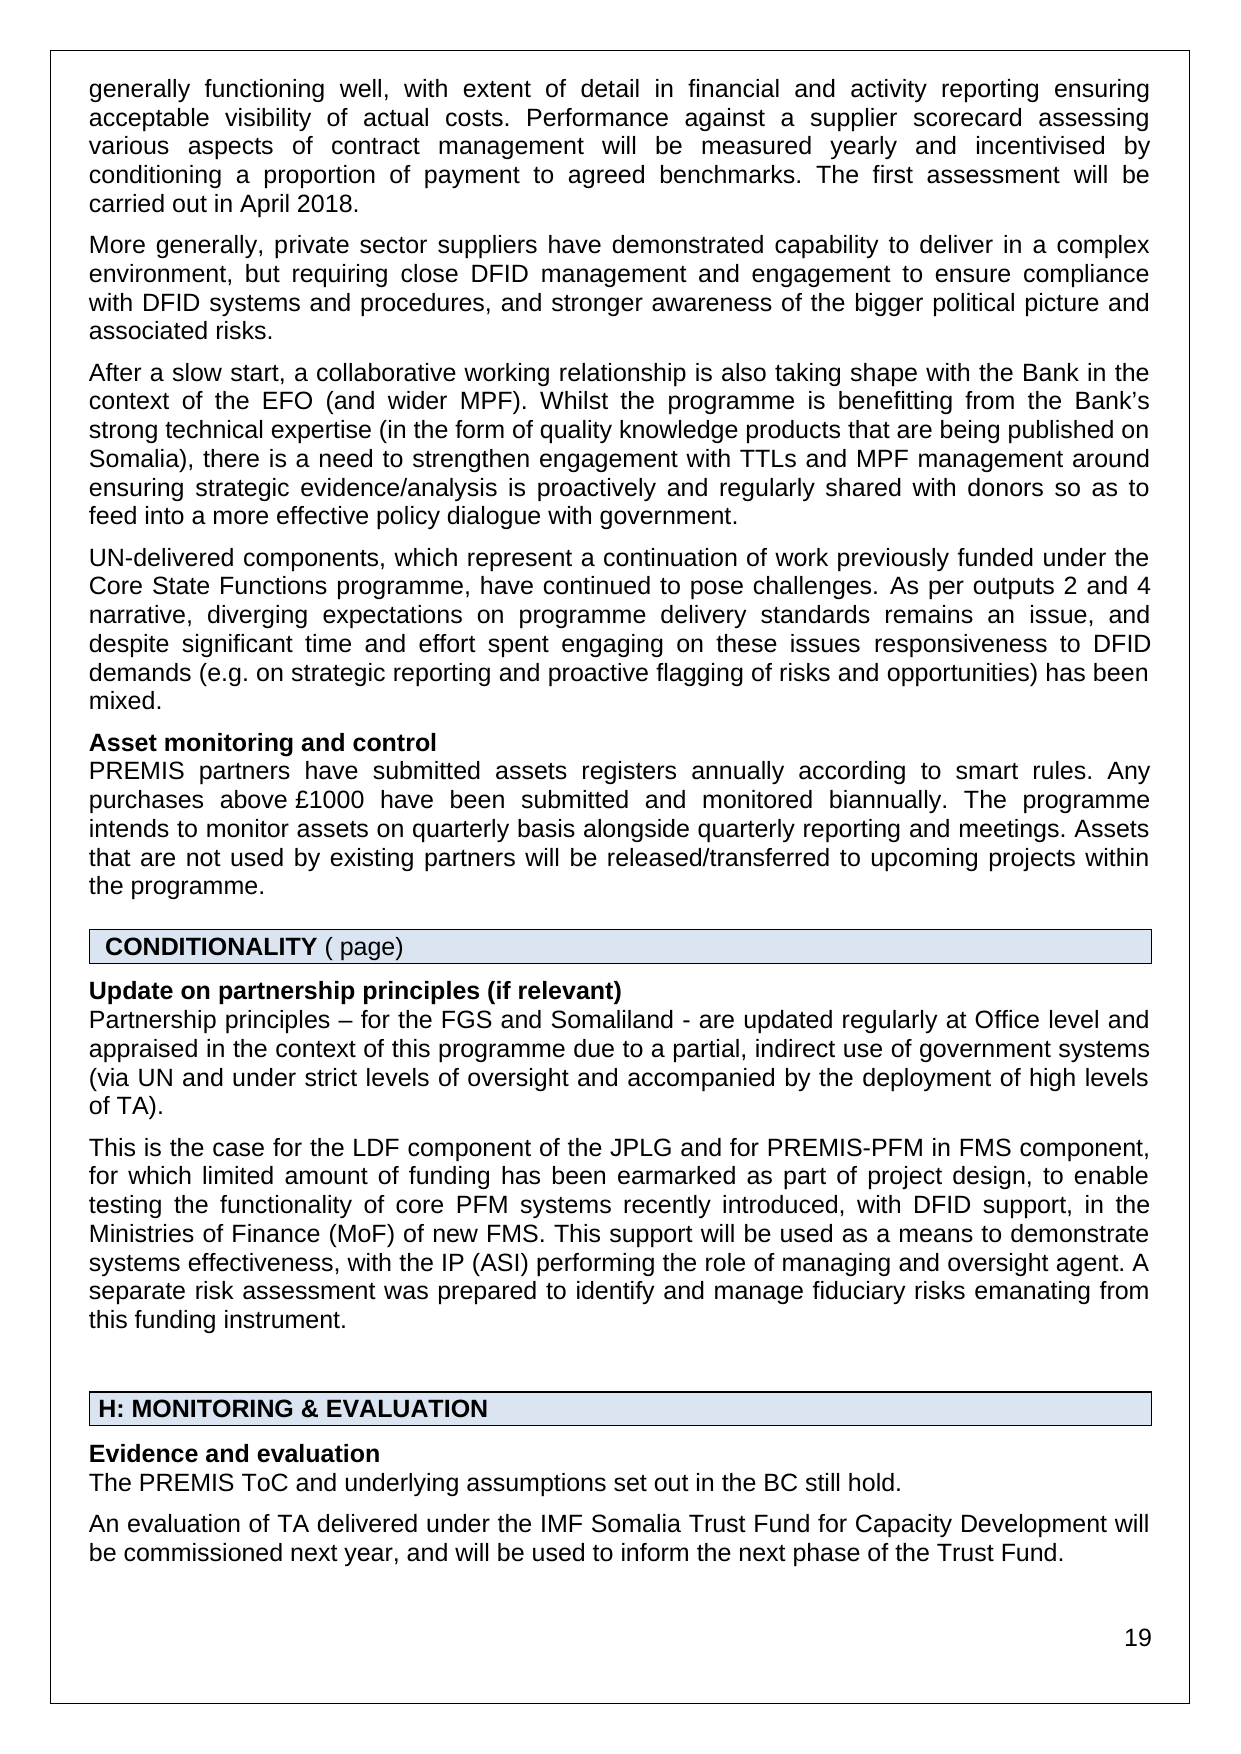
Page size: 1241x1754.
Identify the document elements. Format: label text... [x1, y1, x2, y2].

text CONDITIONALITY ( page) [90, 930, 1151, 963]
text H: MONITORING & EVALUATION [90, 1393, 1151, 1425]
text This is the case for the LDF component of the JPLG and for PREMIS-PFM in FMS component, for which limited amount of funding has been earmarked as part of project design, to enable testing the functionality of core PFM systems recently introduced, with DFID support, in the Ministries of Finance (MoF) of new FMS. This support will be used as a means to demonstrate systems effectiveness, with the IP (ASI) performing the role of managing and oversight agent. A separate risk assessment was prepared to identify and manage fiduciary risks emanating from this funding instrument. [89, 1133, 1152, 1334]
text Update on partnership principles (if relevant) [89, 976, 1152, 1005]
text An evaluation of TA delivered under the IMF Somalia Trust Fund for Capacity Development will be commissioned next year, and will be used to inform the next phase of the Trust Fund. [89, 1509, 1152, 1566]
text generally functioning well, with extent of detail in financial and activity reporting ensuring acceptable visibility of actual costs. Performance against a supplier scorecard assessing various aspects of contract management will be measured yearly and incentivised by conditioning a proportion of payment to agreed benchmarks. The first assessment will be carried out in April 2018. [89, 74, 1152, 218]
text The PREMIS ToC and underlying assumptions set out in the BC still hold. [89, 1468, 1152, 1496]
text After a slow start, a collaborative working relationship is also taking shape with the Bank in the context of the EFO (and wider MPF). Whilst the programme is benefitting from the Bank’s strong technical expertise (in the form of quality knowledge products that are being published on Somalia), there is a need to strengthen engagement with TTLs and MPF management around ensuring strategic evidence/analysis is proactively and regularly shared with donors so as to feed into a more effective policy dialogue with government. [89, 358, 1152, 530]
text PREMIS partners have submitted assets registers annually according to smart rules. Any purchases above £1000 have been submitted and monitored biannually. The programme intends to monitor assets on quarterly basis alongside quarterly reporting and meetings. Assets that are not used by existing partners will be released/transferred to upcoming projects within the programme. [89, 756, 1152, 900]
text Partnership principles – for the FGS and Somaliland - are updated regularly at Office level and appraised in the context of this programme due to a partial, indirect use of government systems (via UN and under strict levels of oversight and accompanied by the deployment of high levels of TA). [89, 1005, 1152, 1120]
text UN-delivered components, which represent a continuation of work previously funded under the Core State Functions programme, have continued to pose challenges. As per outputs 2 and 4 narrative, diverging expectations on programme delivery standards remains an issue, and despite significant time and effort spent engaging on these issues responsiveness to DFID demands (e.g. on strategic reporting and proactive flagging of risks and opportunities) has been mixed. [89, 543, 1152, 715]
text Evidence and evaluation [89, 1439, 1152, 1468]
text Asset monitoring and control [89, 728, 1152, 756]
text More generally, private sector suppliers have demonstrated capability to deliver in a complex environment, but requiring close DFID management and engagement to ensure compliance with DFID systems and procedures, and stronger awareness of the bigger political picture and associated risks. [89, 230, 1152, 345]
